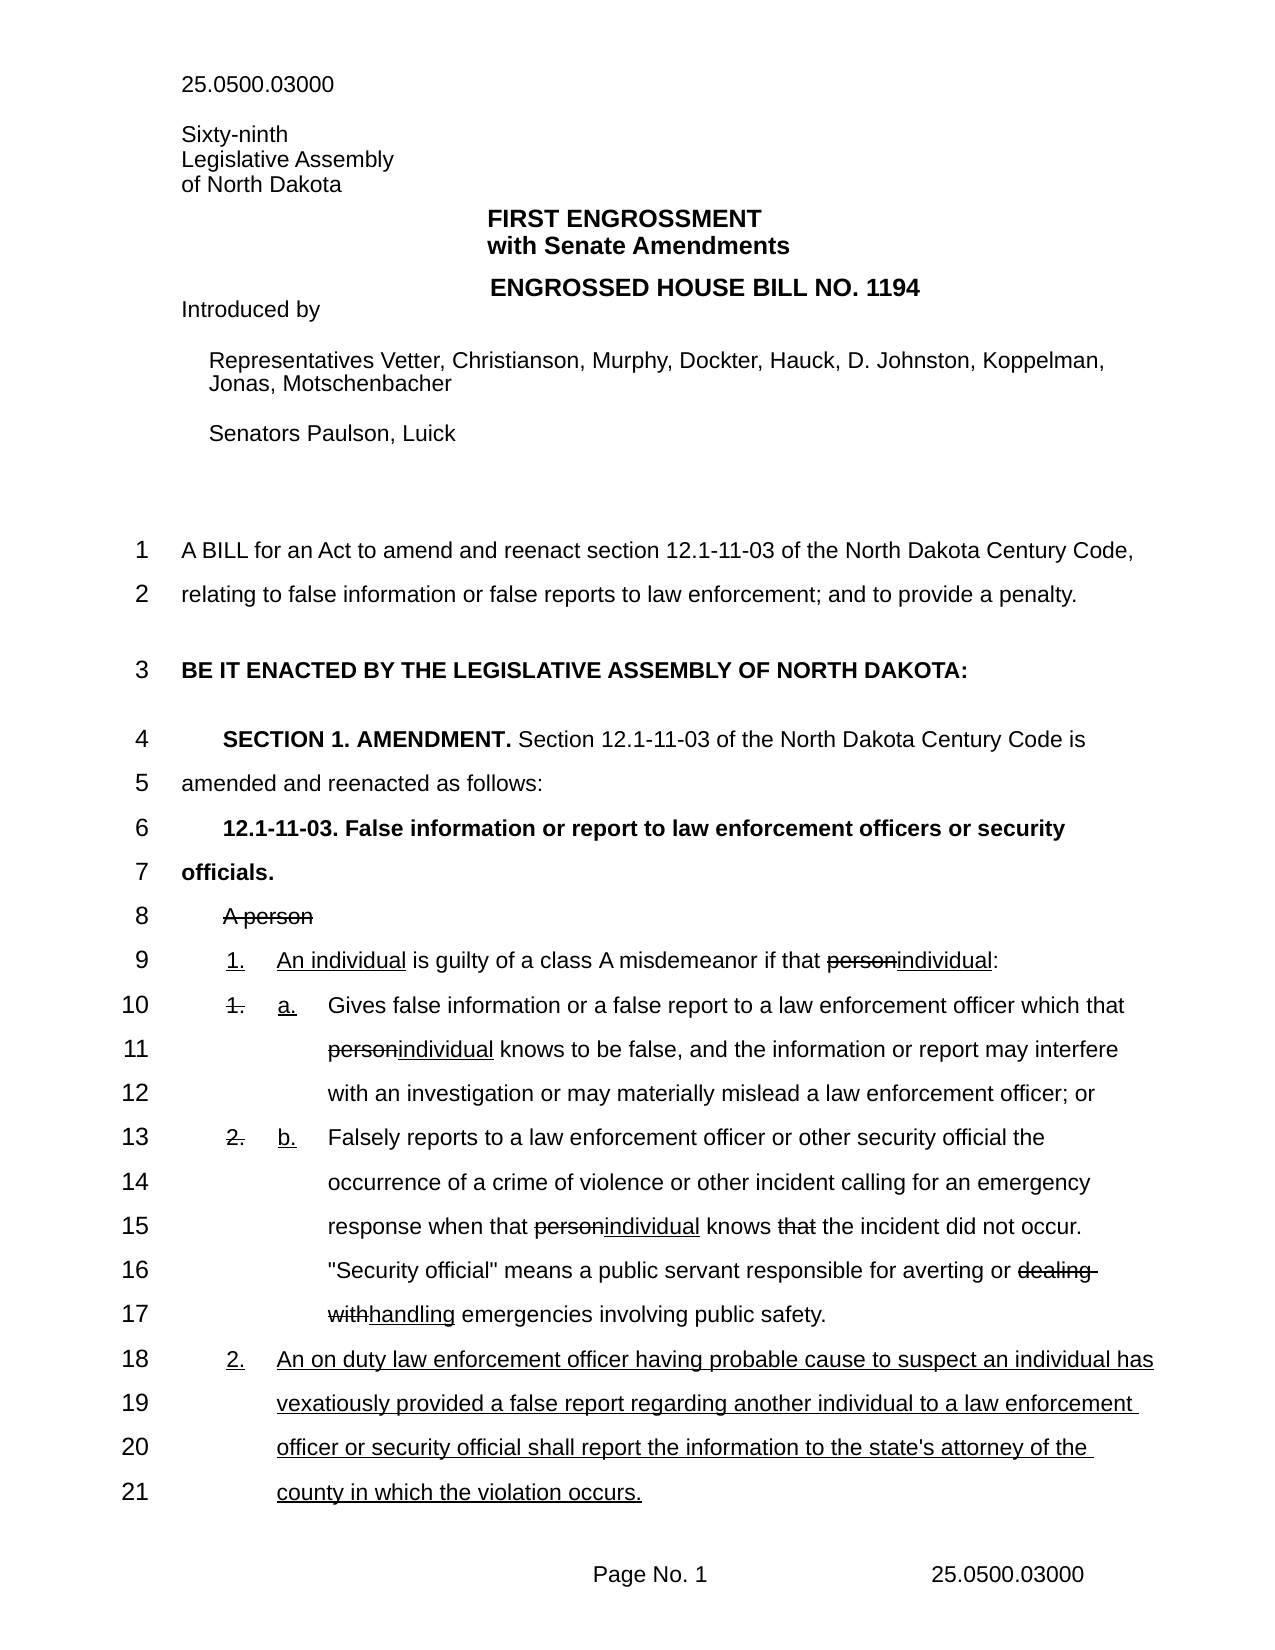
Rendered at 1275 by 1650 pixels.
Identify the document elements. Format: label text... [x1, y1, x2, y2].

text 1. a. Gives false information or a false report to a law enforcement officer which that personindividual knows to be false, and the information or report may interfere with an investigation or may materially mislead a law enforcement officer; or [181, 978, 1154, 1110]
text Sixty-ninth [181, 123, 1154, 148]
text Senators Paulson, Luick [208, 423, 1154, 446]
text A person [181, 889, 1154, 933]
title with Senate Amendments [487, 233, 790, 260]
text Introduced by [181, 298, 1154, 323]
title FIRST ENGROSSMENT [487, 206, 790, 233]
text 2. b. Falsely reports to a law enforcement officer or other security official the occurrence of a crime of violence or other incident calling for an emergency response when that personindividual knows that the incident did not occur. "Security official" means a public servant responsible for averting or dealing withhandling emergencies involving public safety. [181, 1110, 1154, 1332]
title ENGROSSED House BILL NO. 1194 [490, 272, 920, 301]
text 1. An individual is guilty of a class A misdemeanor if that personindividual: [181, 933, 1154, 978]
text 25.0500.03000 [181, 73, 1154, 98]
subtitle 12.1‑11‑03. False information or report to law enforcement officers or security officials. [181, 801, 1154, 889]
text SECTION 1. AMENDMENT. Section 12.1‑11‑03 of the North Dakota Century Code is amended and reenacted as follows: [181, 712, 1154, 801]
text of North Dakota [181, 173, 1154, 198]
text BE IT ENACTED BY THE LEGISLATIVE ASSEMBLY OF NORTH DAKOTA: [181, 643, 1154, 687]
text Legislative Assembly [181, 148, 1154, 173]
text Representatives Vetter, Christianson, Murphy, Dockter, Hauck, D. Johnston, Koppelman, Jonas, Motschenbacher [208, 350, 1154, 396]
text 2. An on duty law enforcement officer having probable cause to suspect an individual has vexatiously provided a false report regarding another individual to a law enforcement officer or security official shall report the information to the state's attorney of the county in which the violation occurs. [181, 1332, 1154, 1509]
title A BILL for an Act to amend and reenact section 12.1-11-03 of the North Dakota Century Code, relating to false information or false reports to law enforcement; and to provide a penalty. [181, 523, 1154, 611]
